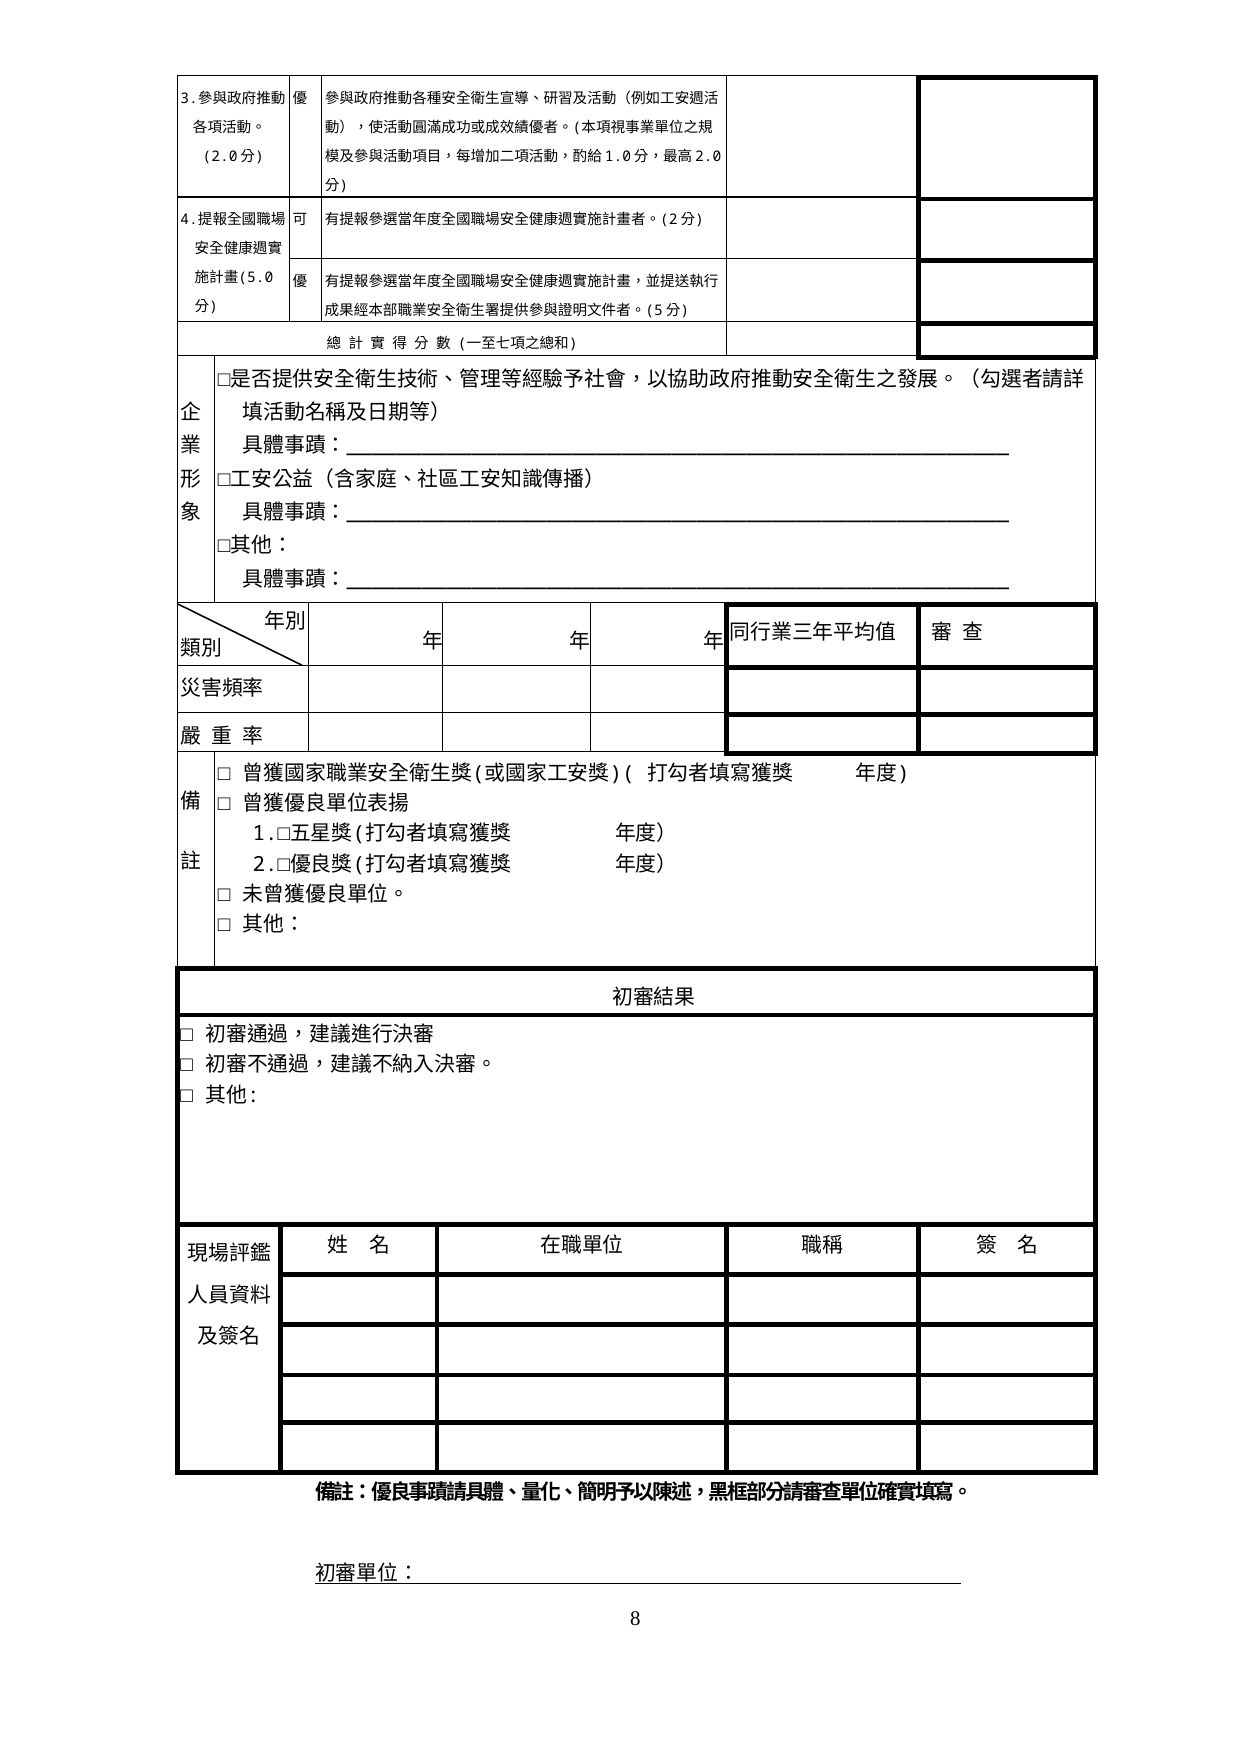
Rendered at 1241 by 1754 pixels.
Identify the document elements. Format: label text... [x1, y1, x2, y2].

table_cell [443, 666, 590, 712]
text 初審單位： [177, 1547, 1092, 1589]
table_cell [729, 1327, 916, 1373]
table_cell [921, 263, 1093, 321]
table_cell [309, 713, 442, 751]
table_cell 年別 類別 [178, 606, 297, 665]
table_cell [729, 1277, 916, 1322]
table_cell [921, 1377, 1093, 1420]
table_cell 參與政府推動各種安全衛生宣導、研習及活動（例如工安週活動），使活動圓滿成功或成效績優者。(本項視事業單位之規模及參與活動項目，每增加二項活動，酌給1.0分，最高2.0分) [322, 76, 726, 196]
table_cell [921, 1327, 1093, 1373]
table_cell [439, 1277, 724, 1322]
table_cell 4.提報全國職場安全健康週實施計畫(5.0分) [178, 198, 289, 321]
table_cell [729, 670, 916, 712]
table_cell [591, 713, 724, 751]
table_cell [727, 198, 916, 258]
table_cell 年 [443, 603, 590, 665]
table_cell 3.參與政府推動各項活動。 (2.0分) [178, 76, 289, 196]
table_cell 簽 名 [921, 1227, 1093, 1272]
table_cell [727, 76, 916, 196]
table_cell [729, 1377, 916, 1420]
text 備註：優良事蹟請具體、量化、簡明予以陳述，黑框部分請審查單位確實填寫。 [177, 1475, 1092, 1506]
table_cell 優 [290, 259, 321, 321]
table_cell [439, 1377, 724, 1420]
table_cell 優 [290, 76, 321, 196]
table_cell [921, 1277, 1093, 1322]
table_cell [729, 717, 916, 751]
table_cell [283, 1327, 435, 1373]
table_cell 嚴 重 率 [178, 713, 308, 751]
table_cell [443, 713, 590, 751]
table_cell [729, 1425, 916, 1470]
table_cell 年別 類別 [180, 603, 308, 665]
table_cell [591, 666, 724, 712]
table_cell [727, 322, 916, 355]
table_cell 總 計 實 得 分 數 (一至七項之總和) [178, 322, 726, 355]
table_cell [921, 670, 1093, 712]
table_cell [439, 1327, 724, 1373]
table_cell 可 [290, 198, 321, 258]
table_cell □是否提供安全衛生技術、管理等經驗予社會，以協助政府推動安全衛生之發展。（勾選者請詳填活動名稱及日期等） 具體事蹟：_____________________________________________________ □工安公益（含家庭、社區工安知識傳播） 具體事蹟：_____________________________________________________ □其他： 具體事蹟：_____________________________________________________ [215, 356, 1095, 602]
table_cell [309, 666, 442, 712]
table_cell 有提報參選當年度全國職場安全健康週實施計畫，並提送執行成果經本部職業安全衛生署提供參與證明文件者。(5分) [322, 259, 726, 321]
table_cell 年 [591, 603, 724, 665]
table_cell [921, 1425, 1093, 1470]
table_cell □ 初審通過，建議進行決審 □ 初審不通過，建議不納入決審。 □ 其他: [180, 1017, 1093, 1222]
table_cell [283, 1277, 435, 1322]
table_cell [921, 326, 1093, 355]
table_cell 企 業 形 象 [178, 356, 214, 602]
table_cell [727, 259, 916, 321]
table_cell [921, 201, 1093, 258]
table_cell 災害頻率 [178, 666, 308, 712]
table_cell 姓 名 [283, 1227, 435, 1272]
table_cell 有提報參選當年度全國職場安全健康週實施計畫者。(2分) [322, 198, 726, 258]
table_cell 現場評鑑人員資料及簽名 [180, 1227, 278, 1470]
table_cell 年 [309, 603, 442, 665]
table_cell 在職單位 [439, 1227, 724, 1272]
table_cell 初審結果 [180, 971, 1093, 1013]
table_cell 職稱 [729, 1227, 916, 1272]
table_cell [283, 1425, 435, 1470]
table_cell 審 查 [921, 607, 1093, 665]
table_cell [921, 80, 1093, 196]
table_cell 備 註 [178, 752, 214, 966]
table_cell [921, 717, 1093, 751]
table_cell [283, 1377, 435, 1420]
table_cell □ 曾獲國家職業安全衛生獎(或國家工安獎)( 打勾者填寫獲獎 年度) □ 曾獲優良單位表揚 1.□五星獎(打勾者填寫獲獎 年度） 2.□優良獎(打勾者填寫獲獎 年度） □ 未曾獲優良單位。 □ 其他： [215, 752, 1095, 966]
table_cell [439, 1425, 724, 1470]
table_cell 同行業三年平均值 [729, 607, 916, 665]
